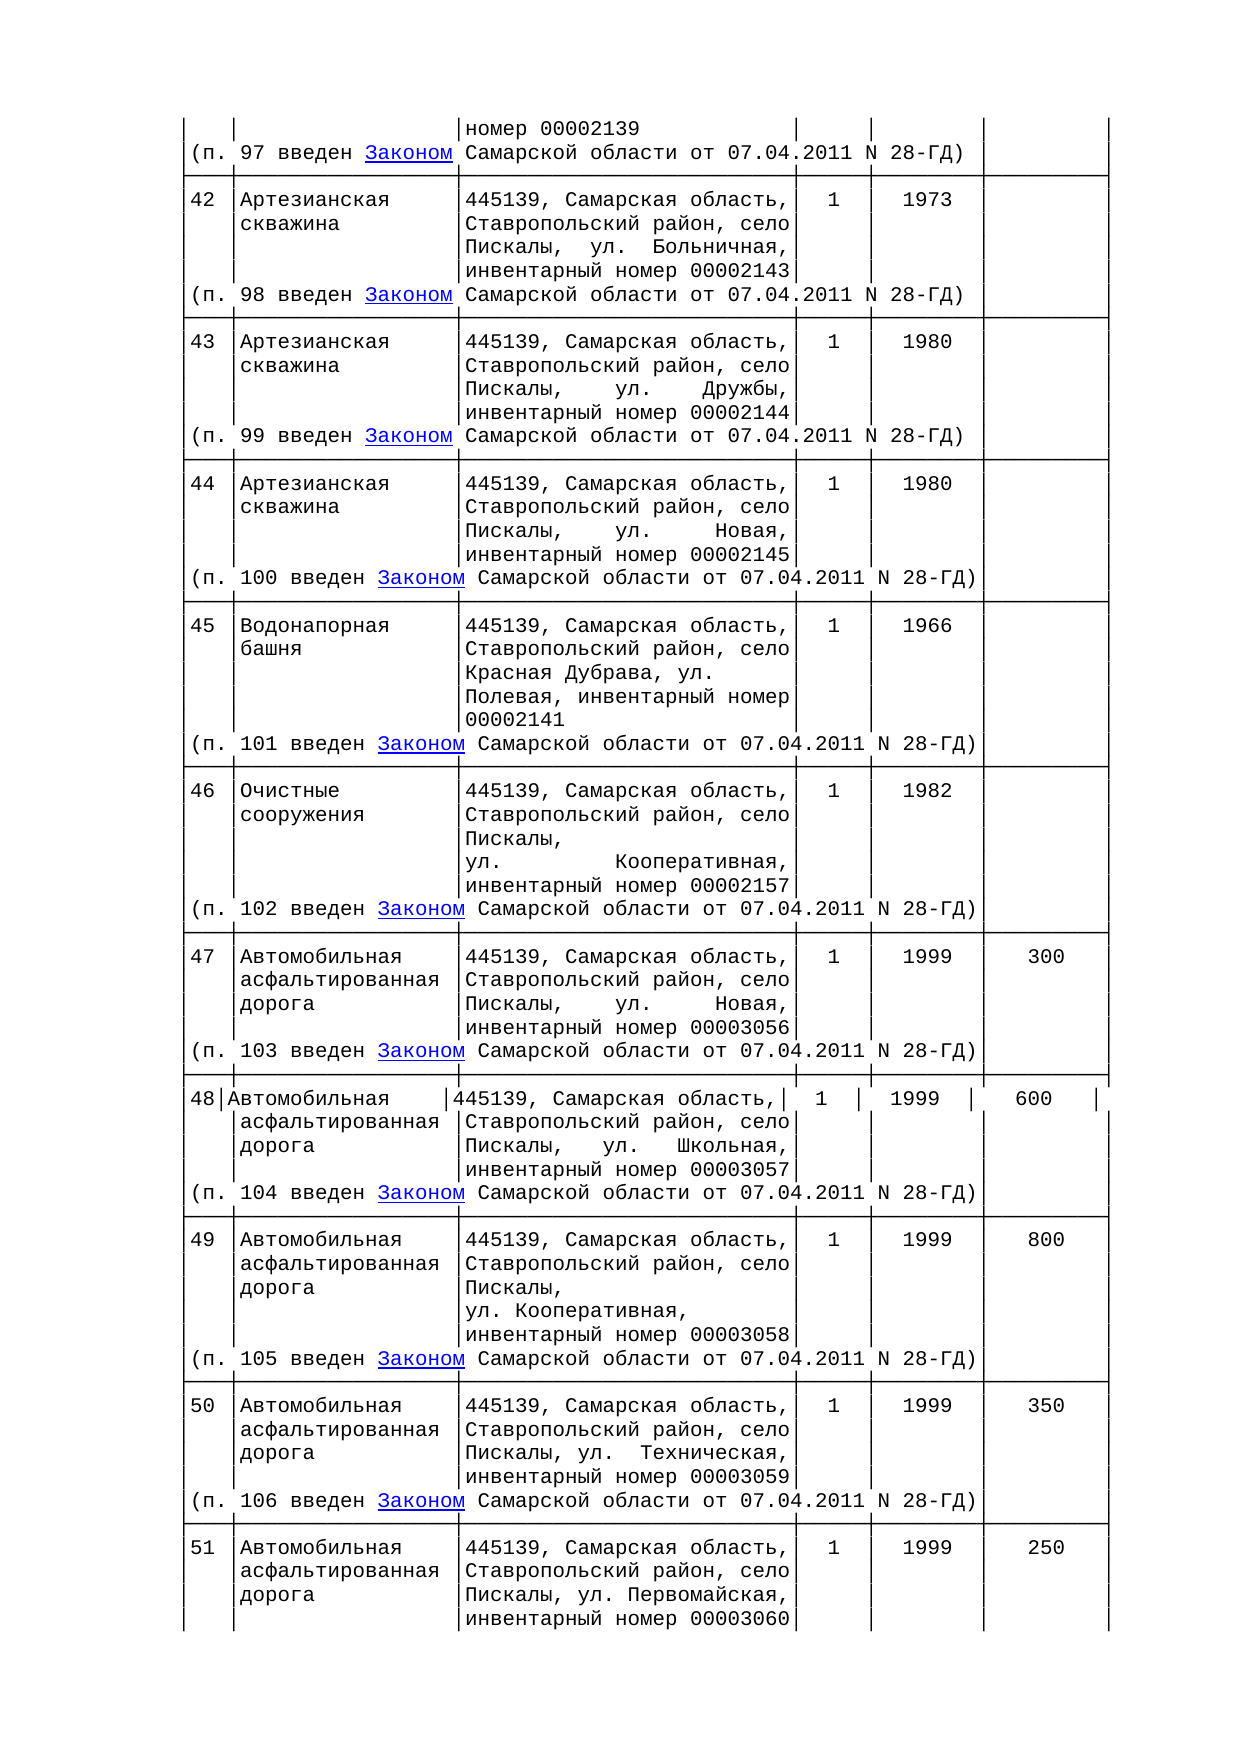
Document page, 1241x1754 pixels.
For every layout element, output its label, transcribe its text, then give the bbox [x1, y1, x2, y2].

text │ │ │инвентарный номер 00003056│ │ │ │ [797, 1017, 871, 1040]
text │ │ │инвентарный номер 00002157│ │ │ │ [872, 875, 983, 898]
text │47 │Автомобильная │445139, Самарская область,│ 1 │ 1999 │ 300 │ [797, 946, 871, 969]
text │47 │Автомобильная │445139, Самарская область,│ 1 │ 1999 │ 300 │ [872, 946, 983, 969]
text │(п. 105 введен Законом Самарской области от 07.04.2011 N 28-ГД)│ │ [984, 1348, 1108, 1371]
text │ │скважина │Ставропольский район, село│ │ │ │ [184, 213, 233, 236]
text │ │ │инвентарный номер 00003059│ │ │ │ [984, 1466, 1108, 1489]
text │ │ │Полевая, инвентарный номер│ │ │ │ [184, 686, 233, 709]
text │49 │Автомобильная │445139, Самарская область,│ 1 │ 1999 │ 800 │ [177, 1229, 1152, 1253]
text │ │ │инвентарный номер 00003058│ │ │ │ [177, 1324, 1152, 1348]
text │ │скважина │Ставропольский район, село│ │ │ │ [984, 213, 1108, 236]
text │(п. 98 введен Законом Самарской области от 07.04.2011 N 28-ГД) │ │ [184, 284, 983, 307]
text │ │дорога │Пискалы, │ │ │ │ [459, 1277, 796, 1300]
text │ │ │инвентарный номер 00003060│ │ │ │ [459, 1608, 796, 1631]
text │ │скважина │Ставропольский район, село│ │ │ │ [872, 213, 983, 236]
text │ │асфальтированная │Ставропольский район, село│ │ │ │ [177, 969, 1152, 993]
text │ │ │инвентарный номер 00003059│ │ │ │ [459, 1466, 796, 1489]
text │ │дорога │Пискалы, ул. Первомайская,│ │ │ │ [177, 1584, 1152, 1608]
text │44 │Артезианская │445139, Самарская область,│ 1 │ 1980 │ │ [234, 473, 458, 496]
text │(п. 98 введен Законом Самарской области от 07.04.2011 N 28-ГД) │ │ [984, 284, 1108, 307]
text │ │ │Пискалы, │ │ │ │ [177, 827, 1152, 851]
text │44 │Артезианская │445139, Самарская область,│ 1 │ 1980 │ │ [459, 473, 796, 496]
text │ │ │инвентарный номер 00003057│ │ │ │ [177, 1158, 1152, 1182]
text │ │ │инвентарный номер 00002144│ │ │ │ [984, 402, 1108, 426]
text │48│Автомобильная │445139, Самарская область,│ 1 │ 1999 │ 600 │ [1097, 1088, 1152, 1111]
text │ │асфальтированная │Ставропольский район, село│ │ │ │ [872, 1419, 983, 1442]
text │ │ │Полевая, инвентарный номер│ │ │ │ [797, 686, 871, 709]
text │ │сооружения │Ставропольский район, село│ │ │ │ [797, 804, 871, 827]
text │ │ │инвентарный номер 00002143│ │ │ │ [177, 260, 1152, 284]
text │ │асфальтированная │Ставропольский район, село│ │ │ │ [234, 1419, 458, 1442]
text │(п. 101 введен Законом Самарской области от 07.04.2011 N 28-ГД)│ │ [184, 733, 983, 757]
text │51 │Автомобильная │445139, Самарская область,│ 1 │ 1999 │ 250 │ [459, 1537, 796, 1561]
text │45 │Водонапорная │445139, Самарская область,│ 1 │ 1966 │ │ [797, 615, 871, 638]
text │ │асфальтированная │Ставропольский район, село│ │ │ │ [177, 1561, 1152, 1584]
text │51 │Автомобильная │445139, Самарская область,│ 1 │ 1999 │ 250 │ [234, 1537, 458, 1561]
text │ │ │инвентарный номер 00002157│ │ │ │ [797, 875, 871, 898]
text │(п. 104 введен Законом Самарской области от 07.04.2011 N 28-ГД)│ │ [177, 1182, 1152, 1206]
text │ │ │инвентарный номер 00002145│ │ │ │ [184, 544, 233, 567]
text ├───┼─────────────────┼──────────────────────────┼─────┼────────┼─────────┤ [177, 757, 1152, 780]
text │ │скважина │Ставропольский район, село│ │ │ │ [459, 213, 796, 236]
text ├───┼─────────────────┼──────────────────────────┼─────┼────────┼─────────┤ [234, 1217, 458, 1229]
text │50 │Автомобильная │445139, Самарская область,│ 1 │ 1999 │ 350 │ [177, 1395, 1152, 1419]
text │ │ │Пискалы, ул. Новая,│ │ │ │ [177, 520, 1152, 544]
text │ │дорога │Пискалы, │ │ │ │ [184, 1277, 233, 1300]
text │ │ │инвентарный номер 00003056│ │ │ │ [184, 1017, 233, 1040]
text │43 │Артезианская │445139, Самарская область,│ 1 │ 1980 │ │ [459, 331, 796, 354]
text │44 │Артезианская │445139, Самарская область,│ 1 │ 1980 │ │ [984, 473, 1108, 496]
text │(п. 97 введен Законом Самарской области от 07.04.2011 N 28-ГД) │ │ [984, 142, 1108, 165]
text │ │сооружения │Ставропольский район, село│ │ │ │ [459, 804, 796, 827]
text │ │ │инвентарный номер 00002157│ │ │ │ [234, 875, 458, 898]
text │44 │Артезианская │445139, Самарская область,│ 1 │ 1980 │ │ [872, 473, 983, 496]
text │ │ │инвентарный номер 00003059│ │ │ │ [234, 1466, 458, 1489]
text │(п. 105 введен Законом Самарской области от 07.04.2011 N 28-ГД)│ │ [184, 1348, 983, 1371]
text │ │ │инвентарный номер 00002145│ │ │ │ [984, 544, 1108, 567]
text │ │ │инвентарный номер 00003060│ │ │ │ [184, 1608, 233, 1631]
text │ │сооружения │Ставропольский район, село│ │ │ │ [234, 804, 458, 827]
text │ │асфальтированная │Ставропольский район, село│ │ │ │ [797, 1419, 871, 1442]
text │ │скважина │Ставропольский район, село│ │ │ │ [177, 496, 1152, 520]
text │(п. 101 введен Законом Самарской области от 07.04.2011 N 28-ГД)│ │ [984, 733, 1108, 757]
text │43 │Артезианская │445139, Самарская область,│ 1 │ 1980 │ │ [797, 331, 871, 354]
text │45 │Водонапорная │445139, Самарская область,│ 1 │ 1966 │ │ [872, 615, 983, 638]
text │43 │Артезианская │445139, Самарская область,│ 1 │ 1980 │ │ [234, 331, 458, 354]
text │ │ │инвентарный номер 00002157│ │ │ │ [184, 875, 233, 898]
text │ │скважина │Ставропольский район, село│ │ │ │ [177, 354, 1152, 378]
text │ │дорога │Пискалы, ул. Техническая,│ │ │ │ [177, 1442, 1152, 1466]
text │ │ │инвентарный номер 00003056│ │ │ │ [234, 1017, 458, 1040]
text │ │скважина │Ставропольский район, село│ │ │ │ [1109, 213, 1152, 236]
text │ │асфальтированная │Ставропольский район, село│ │ │ │ [459, 1419, 796, 1442]
text │ │асфальтированная │Ставропольский район, село│ │ │ │ [177, 1253, 1152, 1277]
text │ │асфальтированная │Ставропольский район, село│ │ │ │ [177, 1111, 1152, 1135]
text │ │башня │Ставропольский район, село│ │ │ │ [177, 638, 1152, 662]
text │ │ │Полевая, инвентарный номер│ │ │ │ [872, 686, 983, 709]
text ├───┼─────────────────┼──────────────────────────┼─────┼────────┼─────────┤ [459, 1217, 796, 1229]
text │ │ │инвентарный номер 00002144│ │ │ │ [184, 402, 983, 426]
text │(п. 102 введен Законом Самарской области от 07.04.2011 N 28-ГД)│ │ [177, 898, 1152, 922]
text │48│Автомобильная │445139, Самарская область,│ 1 │ 1999 │ 600 │ [972, 1088, 1096, 1111]
text │ │ │Красная Дубрава, ул. │ │ │ │ [177, 662, 1152, 686]
text ├───┼─────────────────┼──────────────────────────┼─────┼────────┼─────────┤ [177, 449, 1152, 473]
text │48│Автомобильная │445139, Самарская область,│ 1 │ 1999 │ 600 │ [447, 1088, 783, 1111]
text │ │ │Полевая, инвентарный номер│ │ │ │ [984, 686, 1108, 709]
text │ │дорога │Пискалы, │ │ │ │ [797, 1277, 871, 1300]
text ├───┼─────────────────┼──────────────────────────┼─────┼────────┼─────────┤ [459, 1206, 796, 1216]
text │47 │Автомобильная │445139, Самарская область,│ 1 │ 1999 │ 300 │ [459, 946, 796, 969]
text │(п. 97 введен Законом Самарской области от 07.04.2011 N 28-ГД) │ │ [184, 142, 983, 165]
text │ │ │инвентарный номер 00003060│ │ │ │ [984, 1608, 1108, 1631]
text │ │ │инвентарный номер 00003060│ │ │ │ [234, 1608, 458, 1631]
text │ │дорога │Пискалы, ул. Школьная,│ │ │ │ [184, 1135, 233, 1158]
text ├───┼─────────────────┼──────────────────────────┼─────┼────────┼─────────┤ [177, 591, 1152, 615]
text │ │ │инвентарный номер 00003059│ │ │ │ [872, 1466, 983, 1489]
text │ │ │инвентарный номер 00002145│ │ │ │ [459, 544, 796, 567]
text │48│Автомобильная │445139, Самарская область,│ 1 │ 1999 │ 600 │ [859, 1088, 971, 1111]
text │ │ │инвентарный номер 00003056│ │ │ │ [459, 1017, 796, 1040]
text │ │скважина │Ставропольский район, село│ │ │ │ [234, 213, 458, 236]
text │51 │Автомобильная │445139, Самарская область,│ 1 │ 1999 │ 250 │ [872, 1537, 983, 1561]
text │ │сооружения │Ставропольский район, село│ │ │ │ [984, 804, 1108, 827]
text │ │дорога │Пискалы, │ │ │ │ [1109, 1277, 1152, 1300]
text │ │ │Полевая, инвентарный номер│ │ │ │ [459, 686, 796, 709]
text │ │ │инвентарный номер 00002157│ │ │ │ [984, 875, 1108, 898]
text │(п. 103 введен Законом Самарской области от 07.04.2011 N 28-ГД)│ │ [177, 1040, 1152, 1064]
text │48│Автомобильная │445139, Самарская область,│ 1 │ 1999 │ 600 │ [784, 1088, 858, 1111]
text │48│Автомобильная │445139, Самарская область,│ 1 │ 1999 │ 600 │ [222, 1088, 446, 1111]
text │ │дорога │Пискалы, │ │ │ │ [234, 1277, 458, 1300]
text │ │асфальтированная │Ставропольский район, село│ │ │ │ [184, 1419, 233, 1442]
text │ │дорога │Пискалы, ул. Школьная,│ │ │ │ [459, 1135, 796, 1158]
text │(п. 99 введен Законом Самарской области от 07.04.2011 N 28-ГД) │ │ [177, 426, 1152, 449]
text │(п. 100 введен Законом Самарской области от 07.04.2011 N 28-ГД)│ │ [177, 567, 1152, 591]
text ├───┼─────────────────┼──────────────────────────┼─────┼────────┼─────────┤ [177, 1371, 1152, 1395]
text │ │дорога │Пискалы, ул. Школьная,│ │ │ │ [872, 1135, 983, 1158]
text │ │ │инвентарный номер 00003056│ │ │ │ [1109, 1017, 1152, 1040]
text │51 │Автомобильная │445139, Самарская область,│ 1 │ 1999 │ 250 │ [984, 1537, 1108, 1561]
text │ │дорога │Пискалы, │ │ │ │ [984, 1277, 1108, 1300]
text │43 │Артезианская │445139, Самарская область,│ 1 │ 1980 │ │ [872, 331, 983, 354]
text │47 │Автомобильная │445139, Самарская область,│ 1 │ 1999 │ 300 │ [984, 946, 1108, 969]
text │ │ │инвентарный номер 00003059│ │ │ │ [184, 1466, 233, 1489]
text │ │дорога │Пискалы, ул. Новая,│ │ │ │ [177, 993, 1152, 1017]
text │46 │Очистные │445139, Самарская область,│ 1 │ 1982 │ │ [177, 780, 1152, 804]
text │ │ │инвентарный номер 00002144│ │ │ │ [1109, 402, 1152, 426]
text │ │ │инвентарный номер 00003056│ │ │ │ [984, 1017, 1108, 1040]
text │42 │Артезианская │445139, Самарская область,│ 1 │ 1973 │ │ [177, 189, 1152, 213]
text ├───┼─────────────────┼──────────────────────────┼─────┼────────┼─────────┤ [177, 307, 1152, 331]
text │ │сооружения │Ставропольский район, село│ │ │ │ [1109, 804, 1152, 827]
text ├───┼─────────────────┼──────────────────────────┼─────┼────────┼─────────┤ [234, 1206, 458, 1216]
text │ │ │инвентарный номер 00002145│ │ │ │ [234, 544, 458, 567]
text │ │ │инвентарный номер 00003060│ │ │ │ [872, 1608, 983, 1631]
text │ │ │Полевая, инвентарный номер│ │ │ │ [234, 686, 458, 709]
text │ │дорога │Пискалы, ул. Школьная,│ │ │ │ [234, 1135, 458, 1158]
text ├───┼─────────────────┼──────────────────────────┼─────┼────────┼─────────┤ [177, 1513, 1152, 1537]
text │ │асфальтированная │Ставропольский район, село│ │ │ │ [984, 1419, 1108, 1442]
text │44 │Артезианская │445139, Самарская область,│ 1 │ 1980 │ │ [797, 473, 871, 496]
text │ │ │инвентарный номер 00003056│ │ │ │ [872, 1017, 983, 1040]
text │ │ │инвентарный номер 00002157│ │ │ │ [459, 875, 796, 898]
text │45 │Водонапорная │445139, Самарская область,│ 1 │ 1966 │ │ [234, 615, 458, 638]
text │43 │Артезианская │445139, Самарская область,│ 1 │ 1980 │ │ [984, 331, 1108, 354]
text │ │ │Пискалы, ул. Больничная,│ │ │ │ [177, 236, 1152, 260]
text │ │ │инвентарный номер 00002145│ │ │ │ [872, 544, 983, 567]
text │ │дорога │Пискалы, ул. Школьная,│ │ │ │ [984, 1135, 1108, 1158]
text ├───┼─────────────────┼──────────────────────────┼─────┼────────┼─────────┤ [177, 922, 1152, 946]
text │ │ │ул. Кооперативная, │ │ │ │ [177, 1300, 1152, 1324]
text │ │сооружения │Ставропольский район, село│ │ │ │ [872, 804, 983, 827]
text │ │скважина │Ставропольский район, село│ │ │ │ [797, 213, 871, 236]
text │51 │Автомобильная │445139, Самарская область,│ 1 │ 1999 │ 250 │ [797, 1537, 871, 1561]
text ├───┼─────────────────┼──────────────────────────┼─────┼────────┼─────────┤ [177, 165, 1152, 189]
text │ │дорога │Пискалы, ул. Школьная,│ │ │ │ [1109, 1135, 1152, 1158]
text │ │ │инвентарный номер 00002145│ │ │ │ [1109, 544, 1152, 567]
text │ │ │инвентарный номер 00003060│ │ │ │ [797, 1608, 871, 1631]
text │ │ │инвентарный номер 00003059│ │ │ │ [1109, 1466, 1152, 1489]
text │ │ │инвентарный номер 00003059│ │ │ │ [797, 1466, 871, 1489]
text │ │сооружения │Ставропольский район, село│ │ │ │ [184, 804, 233, 827]
text │45 │Водонапорная │445139, Самарская область,│ 1 │ 1966 │ │ [459, 615, 796, 638]
text │ │ │инвентарный номер 00002157│ │ │ │ [1109, 875, 1152, 898]
text │ │ │Полевая, инвентарный номер│ │ │ │ [1109, 686, 1152, 709]
text │ │дорога │Пискалы, ул. Школьная,│ │ │ │ [797, 1135, 871, 1158]
text │ │ │00002141 │ │ │ │ [177, 709, 1152, 733]
text │ │ │номер 00002139 │ │ │ │ [177, 118, 1152, 142]
text │ │ │инвентарный номер 00002145│ │ │ │ [797, 544, 871, 567]
text │ │ │Пискалы, ул. Дружбы,│ │ │ │ [177, 378, 1152, 402]
text │ │дорога │Пискалы, │ │ │ │ [872, 1277, 983, 1300]
text │45 │Водонапорная │445139, Самарская область,│ 1 │ 1966 │ │ [984, 615, 1108, 638]
text │47 │Автомобильная │445139, Самарская область,│ 1 │ 1999 │ 300 │ [234, 946, 458, 969]
text │ │ │ул. Кооперативная,│ │ │ │ [177, 851, 1152, 875]
text │(п. 106 введен Законом Самарской области от 07.04.2011 N 28-ГД)│ │ [177, 1489, 1152, 1513]
text ├───┼─────────────────┼──────────────────────────┼─────┼────────┼─────────┤ [177, 1064, 1152, 1088]
text │ │ │инвентарный номер 00003060│ │ │ │ [1109, 1608, 1152, 1631]
